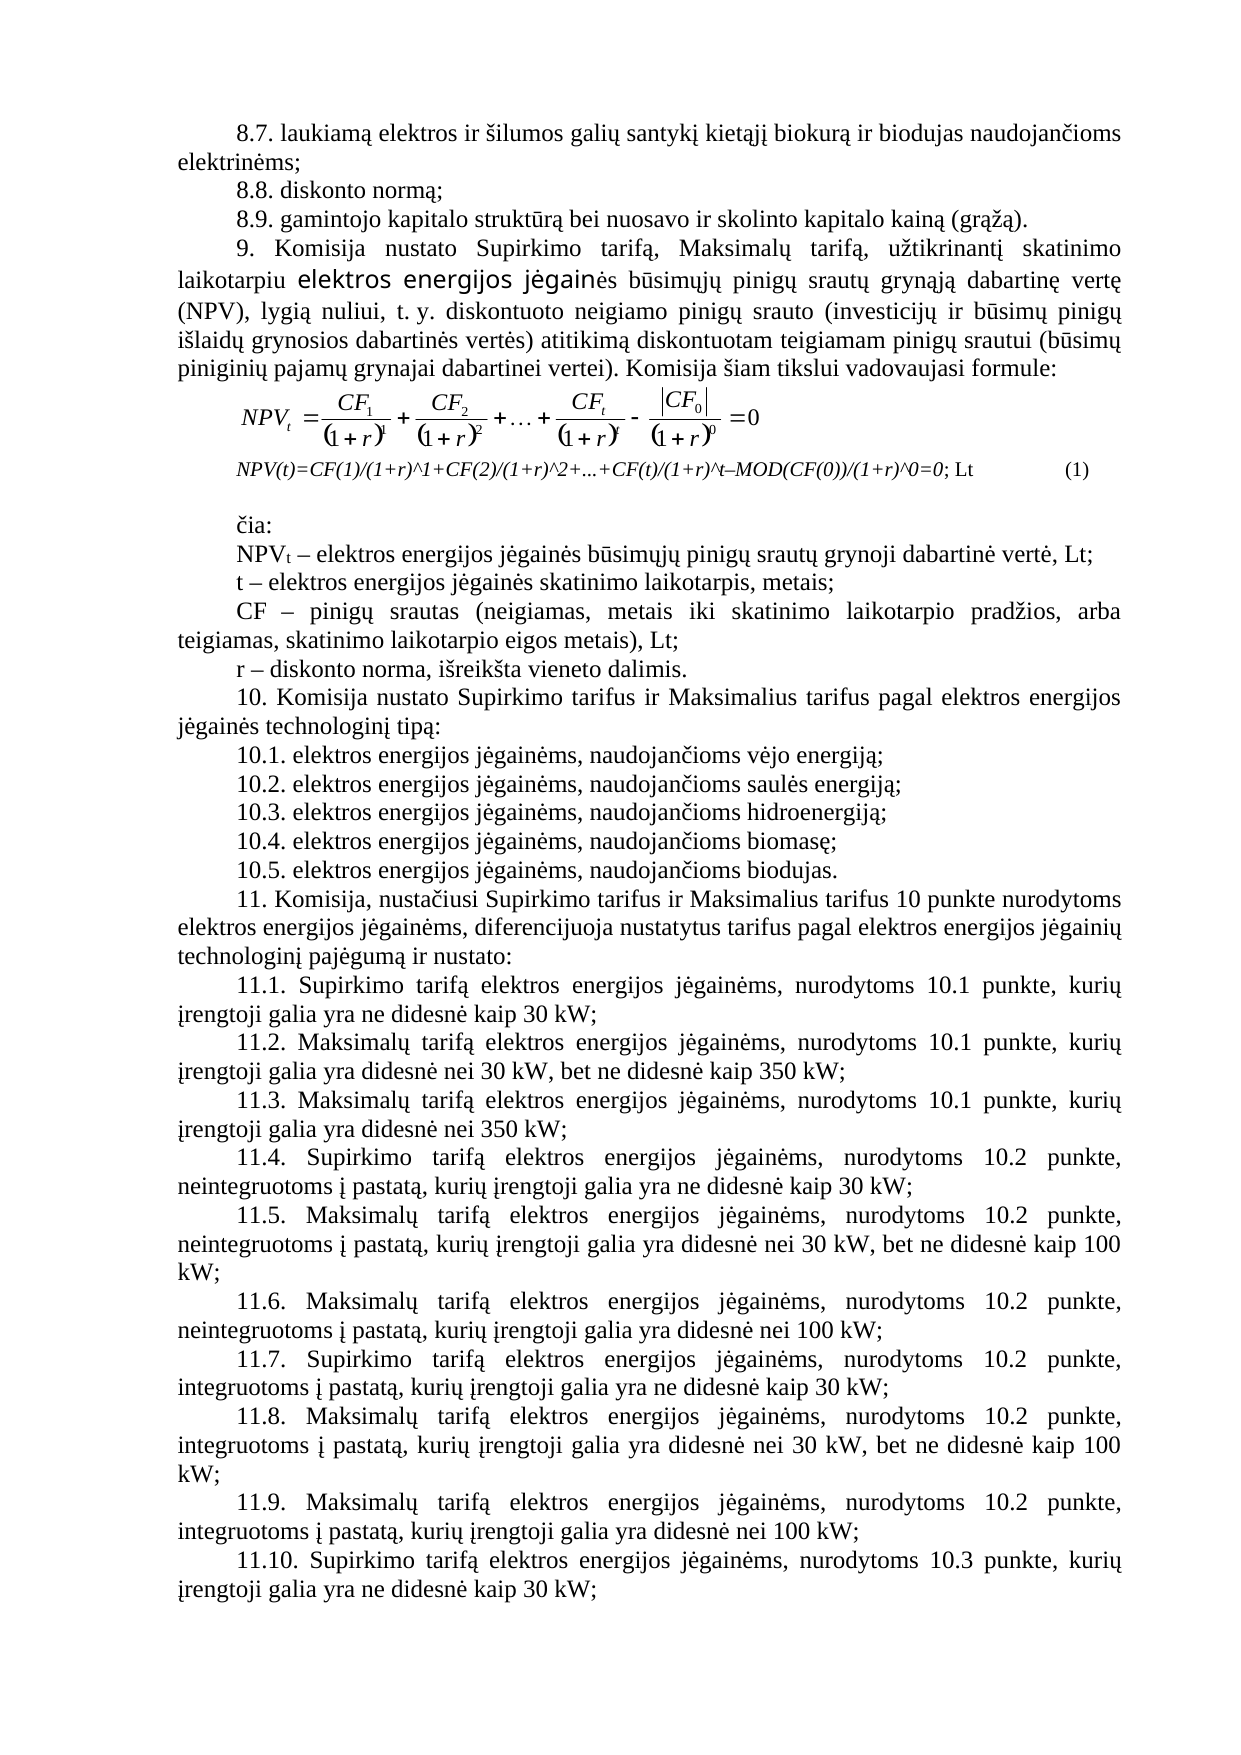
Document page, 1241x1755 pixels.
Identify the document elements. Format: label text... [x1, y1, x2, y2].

text 11.10. Supirkimo tarifą elektros energijos jėgainėms, nurodytoms 10.3 punkte, kurių įrengtoji galia yra ne didesnė kaip 30 kW; [177, 1545, 1122, 1602]
text 10.3. elektros energijos jėgainėms, naudojančioms hidroenergiją; [177, 797, 1122, 826]
text 8.7. laukiamą elektros ir šilumos galių santykį kietąjį biokurą ir biodujas naudojančioms elektrinėms; [177, 118, 1122, 176]
text 11.8. Maksimalų tarifą elektros energijos jėgainėms, nurodytoms 10.2 punkte, integruotoms į pastatą, kurių įrengtoji galia yra didesnė nei 30 kW, bet ne didesnė kaip 100 kW; [177, 1401, 1122, 1487]
text r – diskonto norma, išreikšta vieneto dalimis. [177, 654, 1122, 682]
text 11.3. Maksimalų tarifą elektros energijos jėgainėms, nurodytoms 10.1 punkte, kurių įrengtoji galia yra didesnė nei 350 kW; [177, 1085, 1122, 1142]
text NPVt – elektros energijos jėgainės būsimųjų pinigų srautų grynoji dabartinė vertė, Lt; [177, 539, 1122, 567]
text 10. Komisija nustato Supirkimo tarifus ir Maksimalius tarifus pagal elektros energijos jėgainės technologinį tipą: [177, 682, 1122, 740]
text 10.4. elektros energijos jėgainėms, naudojančioms biomasę; [177, 826, 1122, 855]
text 11. Komisija, nustačiusi Supirkimo tarifus ir Maksimalius tarifus 10 punkte nurodytoms elektros energijos jėgainėms, diferencijuoja nustatytus tarifus pagal elektros energijos jėgainių technologinį pajėgumą ir nustato: [177, 884, 1122, 970]
text 11.5. Maksimalų tarifą elektros energijos jėgainėms, nurodytoms 10.2 punkte, neintegruotoms į pastatą, kurių įrengtoji galia yra didesnė nei 30 kW, bet ne didesnė kaip 100 kW; [177, 1200, 1122, 1286]
text 11.4. Supirkimo tarifą elektros energijos jėgainėms, nurodytoms 10.2 punkte, neintegruotoms į pastatą, kurių įrengtoji galia yra ne didesnė kaip 30 kW; [177, 1142, 1122, 1200]
text 11.6. Maksimalų tarifą elektros energijos jėgainėms, nurodytoms 10.2 punkte, neintegruotoms į pastatą, kurių įrengtoji galia yra didesnė nei 100 kW; [177, 1286, 1122, 1344]
text 11.1. Supirkimo tarifą elektros energijos jėgainėms, nurodytoms 10.1 punkte, kurių įrengtoji galia yra ne didesnė kaip 30 kW; [177, 970, 1122, 1027]
text 9. Komisija nustato Supirkimo tarifą, Maksimalų tarifą, užtikrinantį skatinimo laikotarpiu elektros energijos jėgainės būsimųjų pinigų srautų grynąją dabartinę vertę (NPV), lygią nuliui, t. y. diskontuoto neigiamo pinigų srauto (investicijų ir būsimų pinigų išlaidų grynosios dabartinės vertės) atitikimą diskontuotam teigiamam pinigų srautui (būsimų piniginių pajamų grynajai dabartinei vertei). Komisija šiam tikslui vadovaujasi formule: [177, 233, 1122, 382]
text 8.9. gamintojo kapitalo struktūrą bei nuosavo ir skolinto kapitalo kainą (grąžą). [177, 204, 1122, 233]
text 8.8. diskonto normą; [177, 176, 1122, 204]
text t – elektros energijos jėgainės skatinimo laikotarpis, metais; [177, 567, 1122, 596]
text 11.9. Maksimalų tarifą elektros energijos jėgainėms, nurodytoms 10.2 punkte, integruotoms į pastatą, kurių įrengtoji galia yra didesnė nei 100 kW; [177, 1487, 1122, 1545]
text CF – pinigų srautas (neigiamas, metais iki skatinimo laikotarpio pradžios, arba teigiamas, skatinimo laikotarpio eigos metais), Lt; [177, 596, 1122, 654]
text NPV(t)=CF(1)/(1+r)^1+CF(2)/(1+r)^2+...+CF(t)/(1+r)^t–MOD(CF(0))/(1+r)^0=0; Lt (1) [177, 457, 1122, 481]
text 10.1. elektros energijos jėgainėms, naudojančioms vėjo energiją; [177, 740, 1122, 769]
text 11.7. Supirkimo tarifą elektros energijos jėgainėms, nurodytoms 10.2 punkte, integruotoms į pastatą, kurių įrengtoji galia yra ne didesnė kaip 30 kW; [177, 1344, 1122, 1401]
text 10.2. elektros energijos jėgainėms, naudojančioms saulės energiją; [177, 769, 1122, 797]
text 10.5. elektros energijos jėgainėms, naudojančioms biodujas. [177, 855, 1122, 884]
text čia: [177, 510, 1122, 539]
text 11.2. Maksimalų tarifą elektros energijos jėgainėms, nurodytoms 10.1 punkte, kurių įrengtoji galia yra didesnė nei 30 kW, bet ne didesnė kaip 350 kW; [177, 1027, 1122, 1085]
